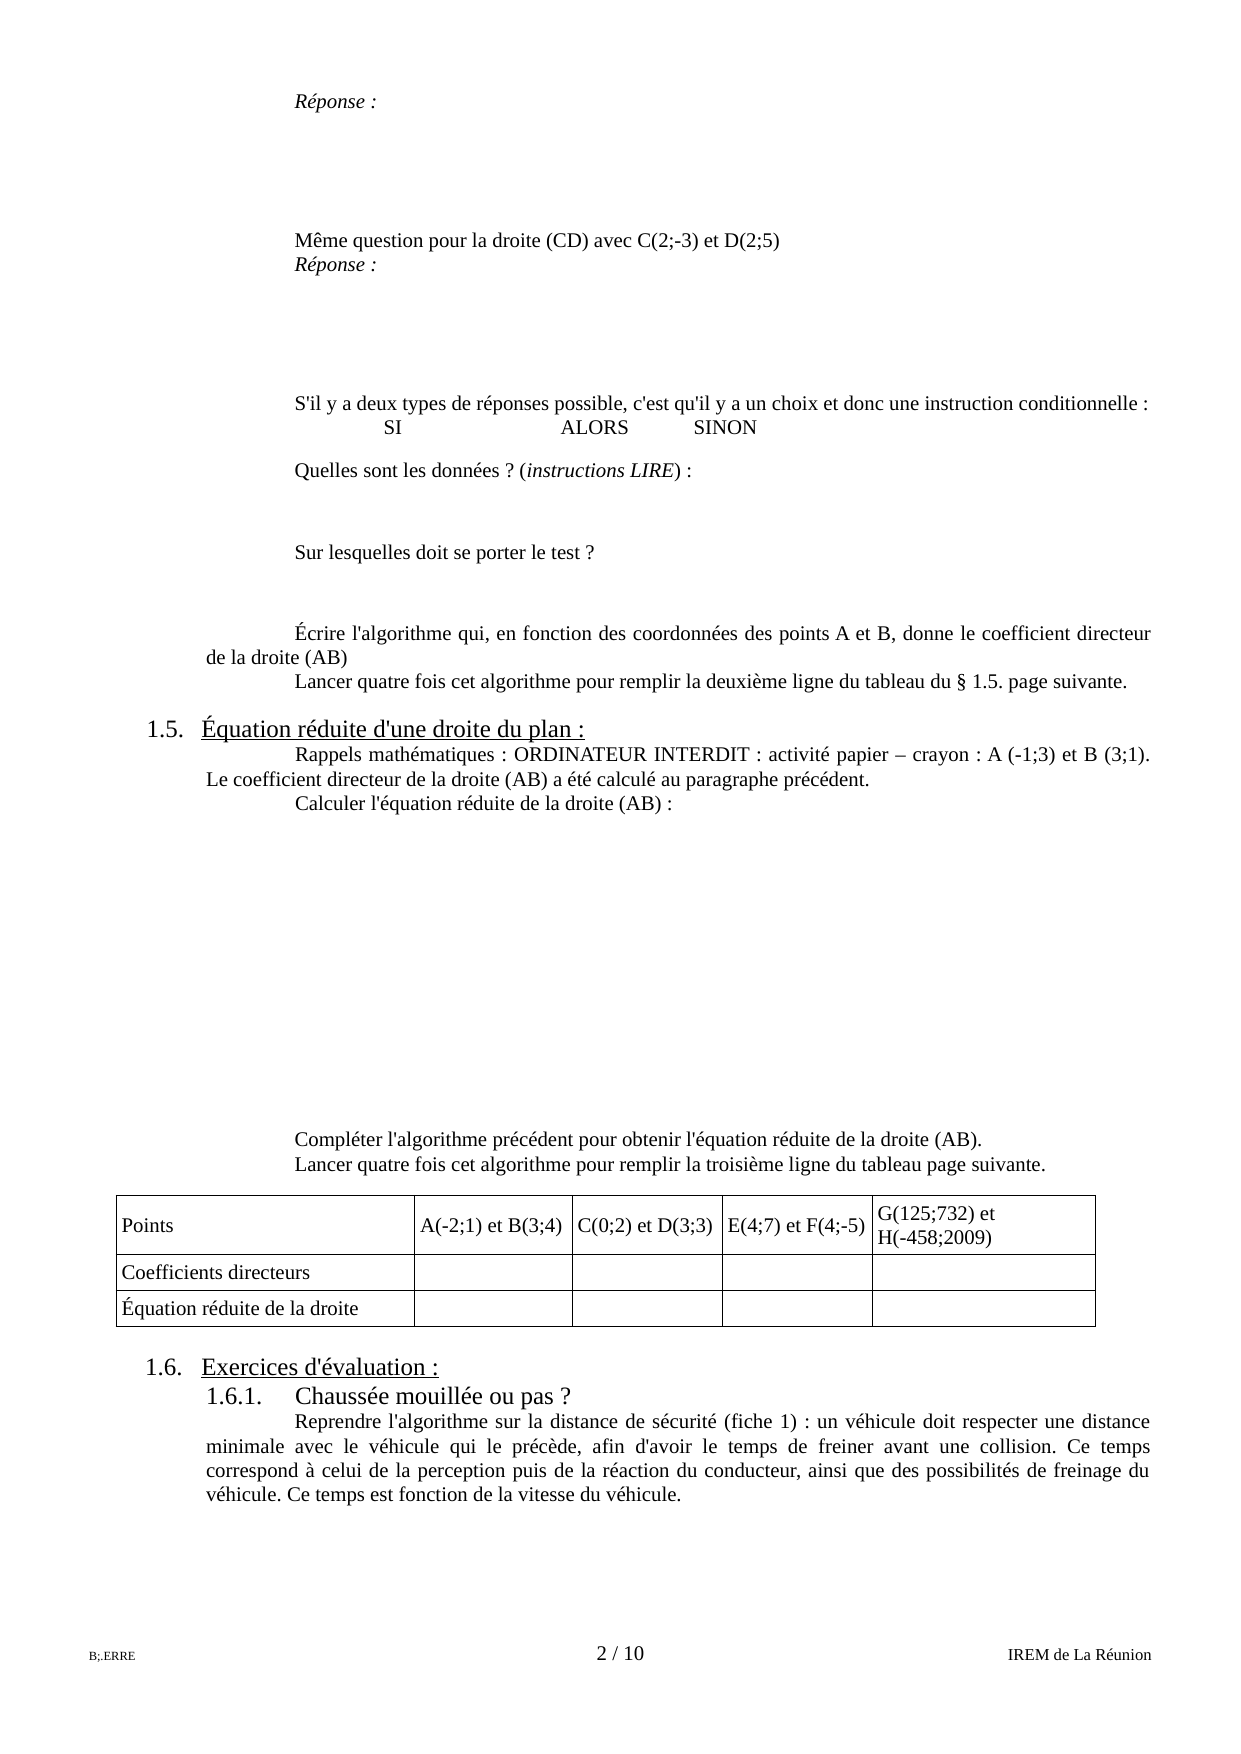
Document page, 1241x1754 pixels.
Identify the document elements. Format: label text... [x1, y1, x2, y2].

text Même question pour la droite (CD) avec C(2;-3) et D(2;5) [206, 228, 1152, 252]
text Calculer l'équation réduite de la droite (AB) : [206, 791, 1152, 814]
text Quelles sont les données ? (instructions LIRE) : [206, 458, 1152, 482]
table_header C(0;2) et D(3;3) [573, 1196, 722, 1254]
text Écrire l'algorithme qui, en fonction des coordonnées des points A et B, donne le coefficient directeur de la droite (AB) [206, 621, 1152, 669]
table_cell [723, 1291, 872, 1326]
text Lancer quatre fois cet algorithme pour remplir la deuxième ligne du tableau du § 1.5. page suivante. [206, 669, 1152, 693]
table_header A(-2;1) et B(3;4) [415, 1196, 572, 1254]
table_header G(125;732) et H(-458;2009) [873, 1196, 1095, 1254]
table_cell Équation réduite de la droite [117, 1291, 414, 1326]
subtitle Équation réduite d'une droite du plan : [146, 714, 1152, 742]
text Reprendre l'algorithme sur la distance de sécurité (fiche 1) : un véhicule doit respecter une distance minimale avec le véhicule qui le précède, afin d'avoir le temps de freiner avant une collision. Ce temps correspond à celui de la perception puis de la réaction du conducteur, ainsi que des possibilités de freinage du véhicule. Ce temps est fonction de la vitesse du véhicule. [206, 1409, 1152, 1506]
text Réponse : [206, 88, 1152, 113]
text Réponse : [206, 252, 1152, 276]
table_cell Coefficients directeurs [117, 1255, 414, 1290]
table_cell [723, 1255, 872, 1290]
text Lancer quatre fois cet algorithme pour remplir la troisième ligne du tableau page suivante. [206, 1151, 1152, 1176]
text Sur lesquelles doit se porter le test ? [206, 539, 1152, 564]
text SI ALORS SINON [295, 415, 1152, 439]
table_cell [573, 1255, 722, 1290]
table_header Points [117, 1196, 414, 1254]
text S'il y a deux types de réponses possible, c'est qu'il y a un choix et donc une instruction conditionnelle : [206, 391, 1152, 415]
table_cell [873, 1291, 1095, 1326]
subtitle Exercices d'évaluation : [145, 1352, 1152, 1381]
table_header E(4;7) et F(4;-5) [723, 1196, 872, 1254]
table_cell [415, 1255, 572, 1290]
text Compléter l'algorithme précédent pour obtenir l'équation réduite de la droite (AB). [206, 1127, 1152, 1151]
table_cell [415, 1291, 572, 1326]
table_cell [573, 1291, 722, 1326]
table_cell [873, 1255, 1095, 1290]
list Chaussée mouillée ou pas ? [206, 1381, 1152, 1409]
text Rappels mathématiques : ORDINATEUR INTERDIT : activité papier – crayon : A (-1;3) et B (3;1). Le coefficient directeur de la droite (AB) a été calculé au paragraphe précédent. [206, 742, 1152, 791]
